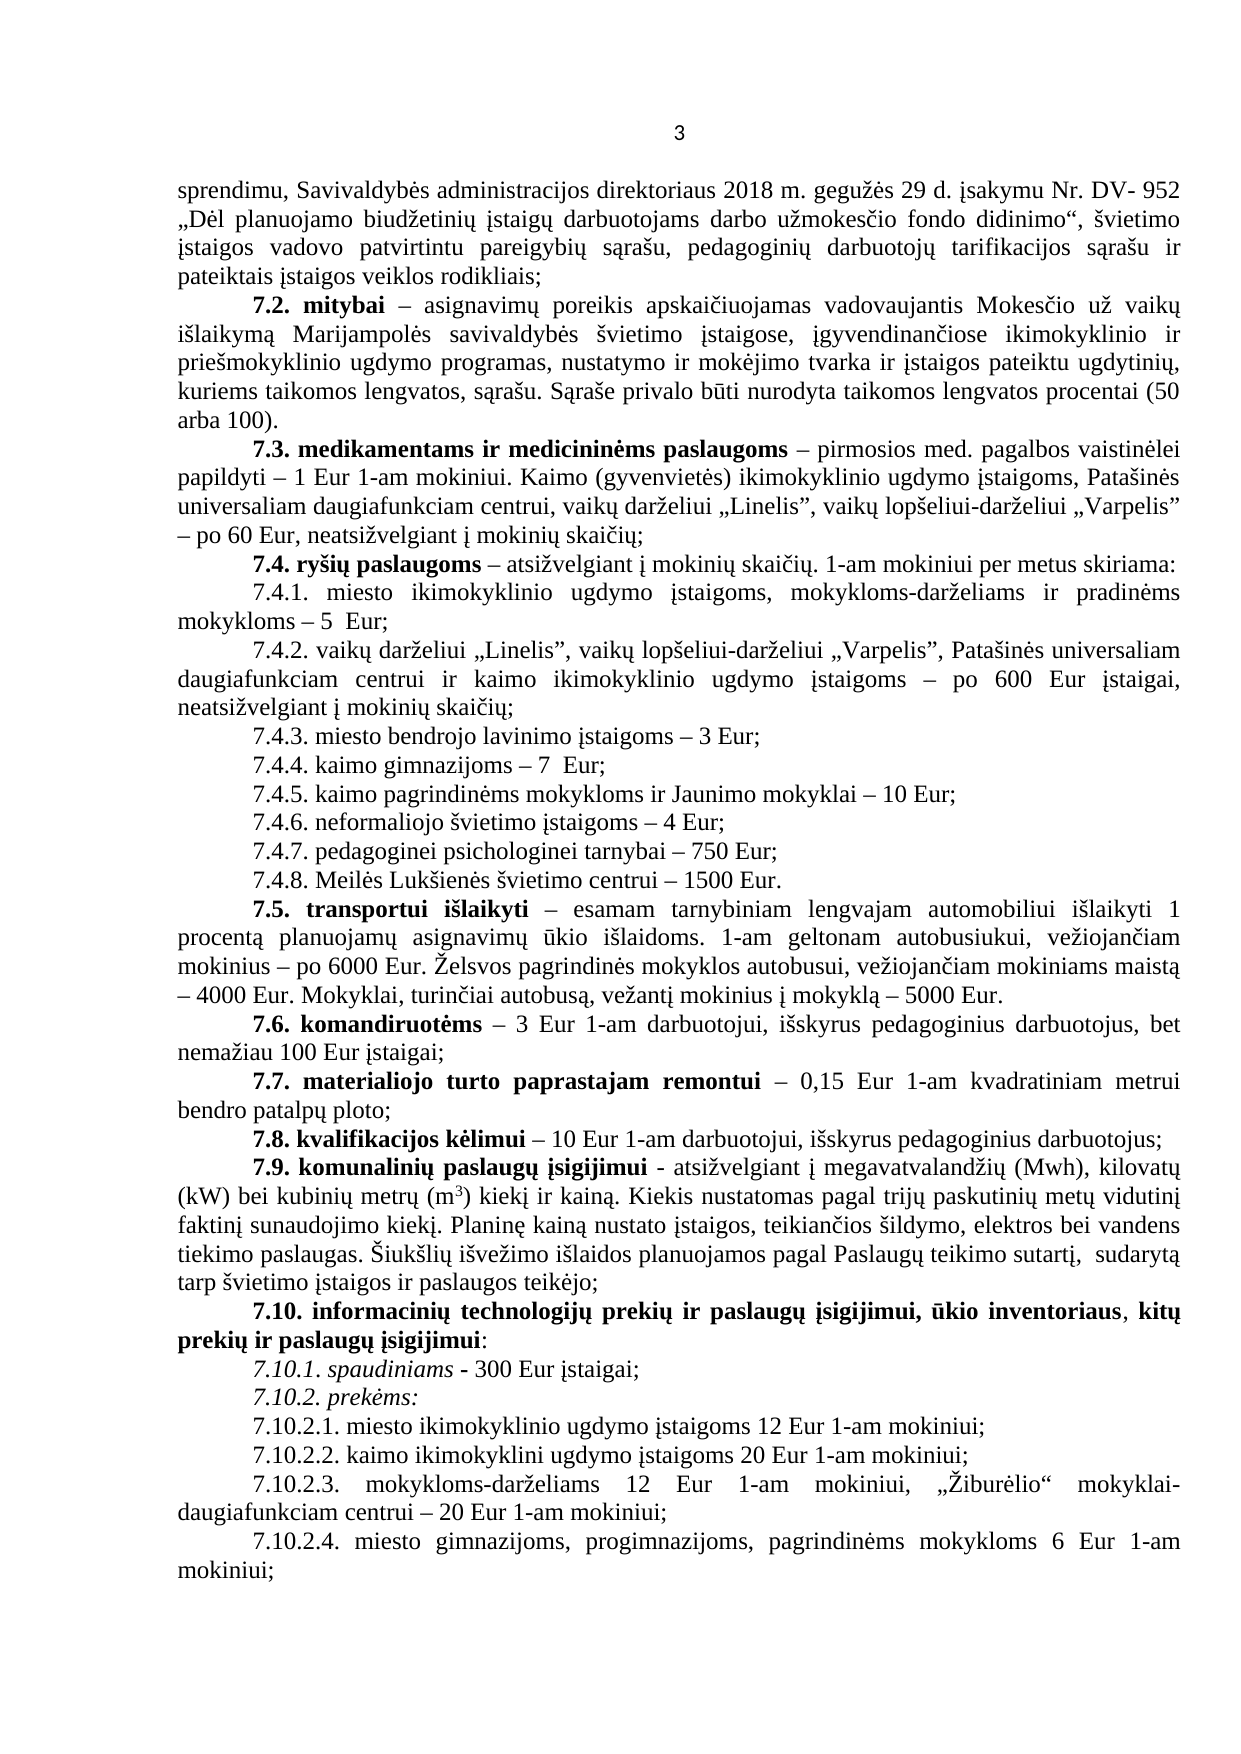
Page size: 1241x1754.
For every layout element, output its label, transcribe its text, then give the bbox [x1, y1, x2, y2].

text 7.4. ryšių paslaugoms – atsižvelgiant į mokinių skaičių. 1-am mokiniui per metus skiriama: [177, 549, 1181, 577]
text 7.4.8. Meilės Lukšienės švietimo centrui – 1500 Eur. [177, 865, 1181, 894]
text 7.4.3. miesto bendrojo lavinimo įstaigoms – 3 Eur; [177, 721, 1181, 750]
text 7.10.2.2. kaimo ikimokyklini ugdymo įstaigoms 20 Eur 1-am mokiniui; [177, 1440, 1181, 1469]
text 7.10.2.1. miesto ikimokyklinio ugdymo įstaigoms 12 Eur 1-am mokiniui; [177, 1411, 1181, 1440]
text 7.8. kvalifikacijos kėlimui – 10 Eur 1-am darbuotojui, išskyrus pedagoginius darbuotojus; [177, 1124, 1181, 1152]
text sprendimu, Savivaldybės administracijos direktoriaus 2018 m. gegužės 29 d. įsakymu Nr. DV- 952 „Dėl planuojamo biudžetinių įstaigų darbuotojams darbo užmokesčio fondo didinimo“, švietimo įstaigos vadovo patvirtintu pareigybių sąrašu, pedagoginių darbuotojų tarifikacijos sąrašu ir pateiktais įstaigos veiklos rodikliais; [177, 175, 1181, 290]
text 7.4.6. neformaliojo švietimo įstaigoms – 4 Eur; [177, 807, 1181, 836]
text 7.10.2.4. miesto gimnazijoms, progimnazijoms, pagrindinėms mokykloms 6 Eur 1-am mokiniui; [177, 1526, 1181, 1584]
text 7.3. medikamentams ir medicininėms paslaugoms – pirmosios med. pagalbos vaistinėlei papildyti – 1 Eur 1-am mokiniui. Kaimo (gyvenvietės) ikimokyklinio ugdymo įstaigoms, Patašinės universaliam daugiafunkciam centrui, vaikų darželiui „Linelis”, vaikų lopšeliui-darželiui „Varpelis” – po 60 Eur, neatsižvelgiant į mokinių skaičių; [177, 434, 1181, 549]
text 7.10. informacinių technologijų prekių ir paslaugų įsigijimui, ūkio inventoriaus, kitų prekių ir paslaugų įsigijimui: [177, 1296, 1181, 1354]
text 7.4.7. pedagoginei psichologinei tarnybai – 750 Eur; [177, 836, 1181, 865]
text 7.4.4. kaimo gimnazijoms – 7 Eur; [177, 750, 1181, 779]
text 7.4.2. vaikų darželiui „Linelis”, vaikų lopšeliui-darželiui „Varpelis”, Patašinės universaliam daugiafunkciam centrui ir kaimo ikimokyklinio ugdymo įstaigoms – po 600 Eur įstaigai, neatsižvelgiant į mokinių skaičių; [177, 635, 1181, 721]
text 7.6. komandiruotėms – 3 Eur 1-am darbuotojui, išskyrus pedagoginius darbuotojus, bet nemažiau 100 Eur įstaigai; [177, 1009, 1181, 1066]
text 7.10.2. prekėms: [177, 1382, 1181, 1411]
text 7.4.1. miesto ikimokyklinio ugdymo įstaigoms, mokykloms-darželiams ir pradinėms mokykloms – 5 Eur; [177, 577, 1181, 635]
text 7.7. materialiojo turto paprastajam remontui – 0,15 Eur 1-am kvadratiniam metrui bendro patalpų ploto; [177, 1066, 1181, 1124]
text 7.5. transportui išlaikyti – esamam tarnybiniam lengvajam automobiliui išlaikyti 1 procentą planuojamų asignavimų ūkio išlaidoms. 1-am geltonam autobusiukui, vežiojančiam mokinius – po 6000 Eur. Želsvos pagrindinės mokyklos autobusui, vežiojančiam mokiniams maistą – 4000 Eur. Mokyklai, turinčiai autobusą, vežantį mokinius į mokyklą – 5000 Eur. [177, 894, 1181, 1009]
text 7.4.5. kaimo pagrindinėms mokykloms ir Jaunimo mokyklai – 10 Eur; [177, 779, 1181, 807]
text 7.10.1. spaudiniams - 300 Eur įstaigai; [177, 1354, 1181, 1382]
text 7.10.2.3. mokykloms-darželiams 12 Eur 1-am mokiniui, „Žiburėlio“ mokyklai-daugiafunkciam centrui – 20 Eur 1-am mokiniui; [177, 1469, 1181, 1526]
text 7.2. mitybai – asignavimų poreikis apskaičiuojamas vadovaujantis Mokesčio už vaikų išlaikymą Marijampolės savivaldybės švietimo įstaigose, įgyvendinančiose ikimokyklinio ir priešmokyklinio ugdymo programas, nustatymo ir mokėjimo tvarka ir įstaigos pateiktu ugdytinių, kuriems taikomos lengvatos, sąrašu. Sąraše privalo būti nurodyta taikomos lengvatos procentai (50 arba 100). [177, 290, 1181, 434]
text 7.9. komunalinių paslaugų įsigijimui - atsižvelgiant į megavatvalandžių (Mwh), kilovatų (kW) bei kubinių metrų (m3) kiekį ir kainą. Kiekis nustatomas pagal trijų paskutinių metų vidutinį faktinį sunaudojimo kiekį. Planinę kainą nustato įstaigos, teikiančios šildymo, elektros bei vandens tiekimo paslaugas. Šiukšlių išvežimo išlaidos planuojamos pagal Paslaugų teikimo sutartį, sudarytą tarp švietimo įstaigos ir paslaugos teikėjo; [177, 1152, 1181, 1296]
